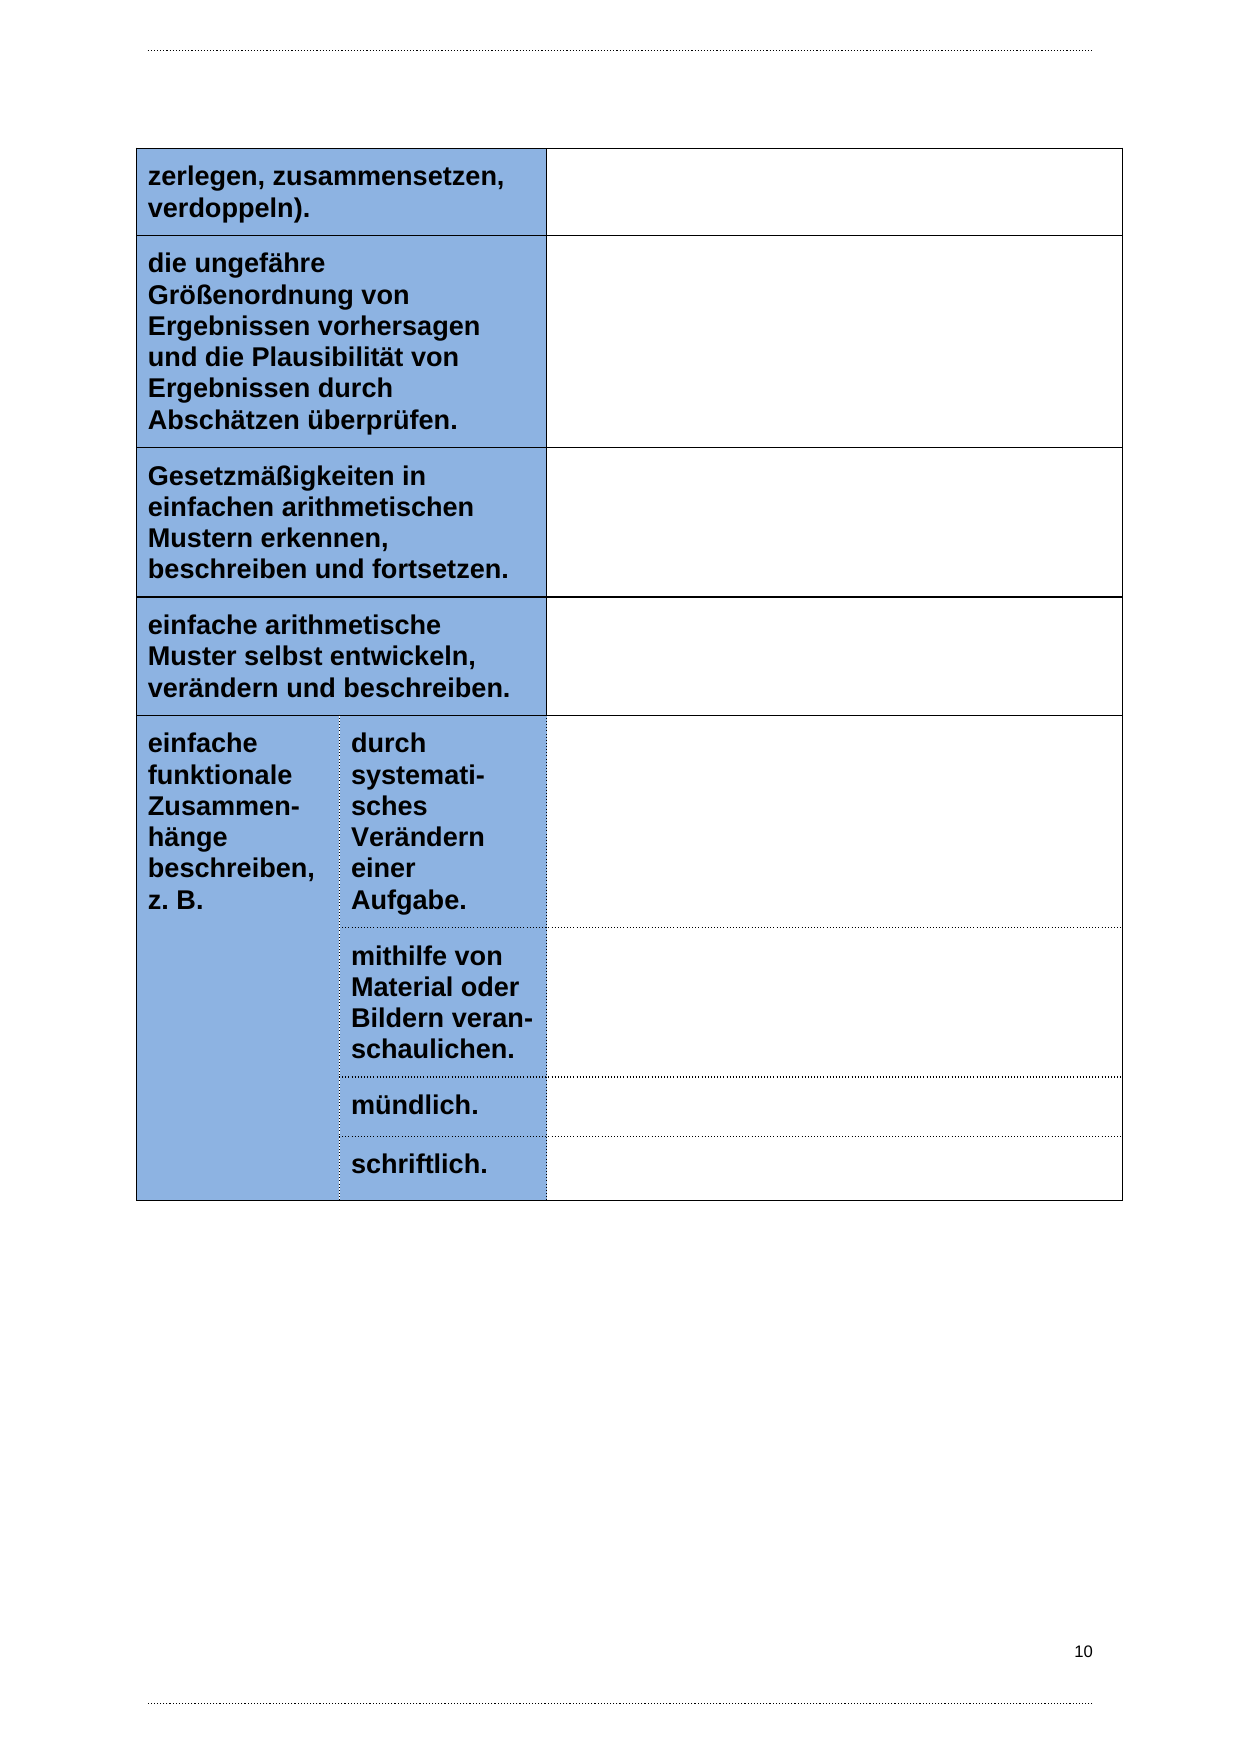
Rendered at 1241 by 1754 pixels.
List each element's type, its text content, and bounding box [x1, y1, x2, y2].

table_cell einfache funktionale Zusammen-hänge beschreiben, z. B. [137, 716, 339, 1200]
table_cell [547, 716, 1122, 927]
table_cell mithilfe von Material oder Bildern veran-schaulichen. [340, 927, 547, 1076]
table_cell schriftlich. [340, 1136, 547, 1200]
table_cell einfache arithmetische Muster selbst entwickeln, verändern und beschreiben. [137, 598, 546, 715]
table_cell [547, 927, 1122, 1076]
table_cell zerlegen, zusammensetzen, verdoppeln). [137, 149, 546, 235]
table_cell [547, 598, 1122, 715]
table_cell [547, 236, 1122, 447]
table_cell [547, 1076, 1122, 1136]
table_cell durch systemati-sches Verändern einer Aufgabe. [340, 716, 547, 927]
table_cell die ungefähre Größenordnung von Ergebnissen vorhersagen und die Plausibilität von Ergebnissen durch Abschätzen überprüfen. [137, 236, 546, 447]
table_cell mündlich. [340, 1076, 547, 1136]
table_cell [547, 1136, 1122, 1200]
table_cell Gesetzmäßigkeiten in einfachen arithmetischen Mustern erkennen, beschreiben und fortsetzen. [137, 448, 546, 596]
table_cell [547, 149, 1122, 235]
table_cell [547, 448, 1122, 596]
